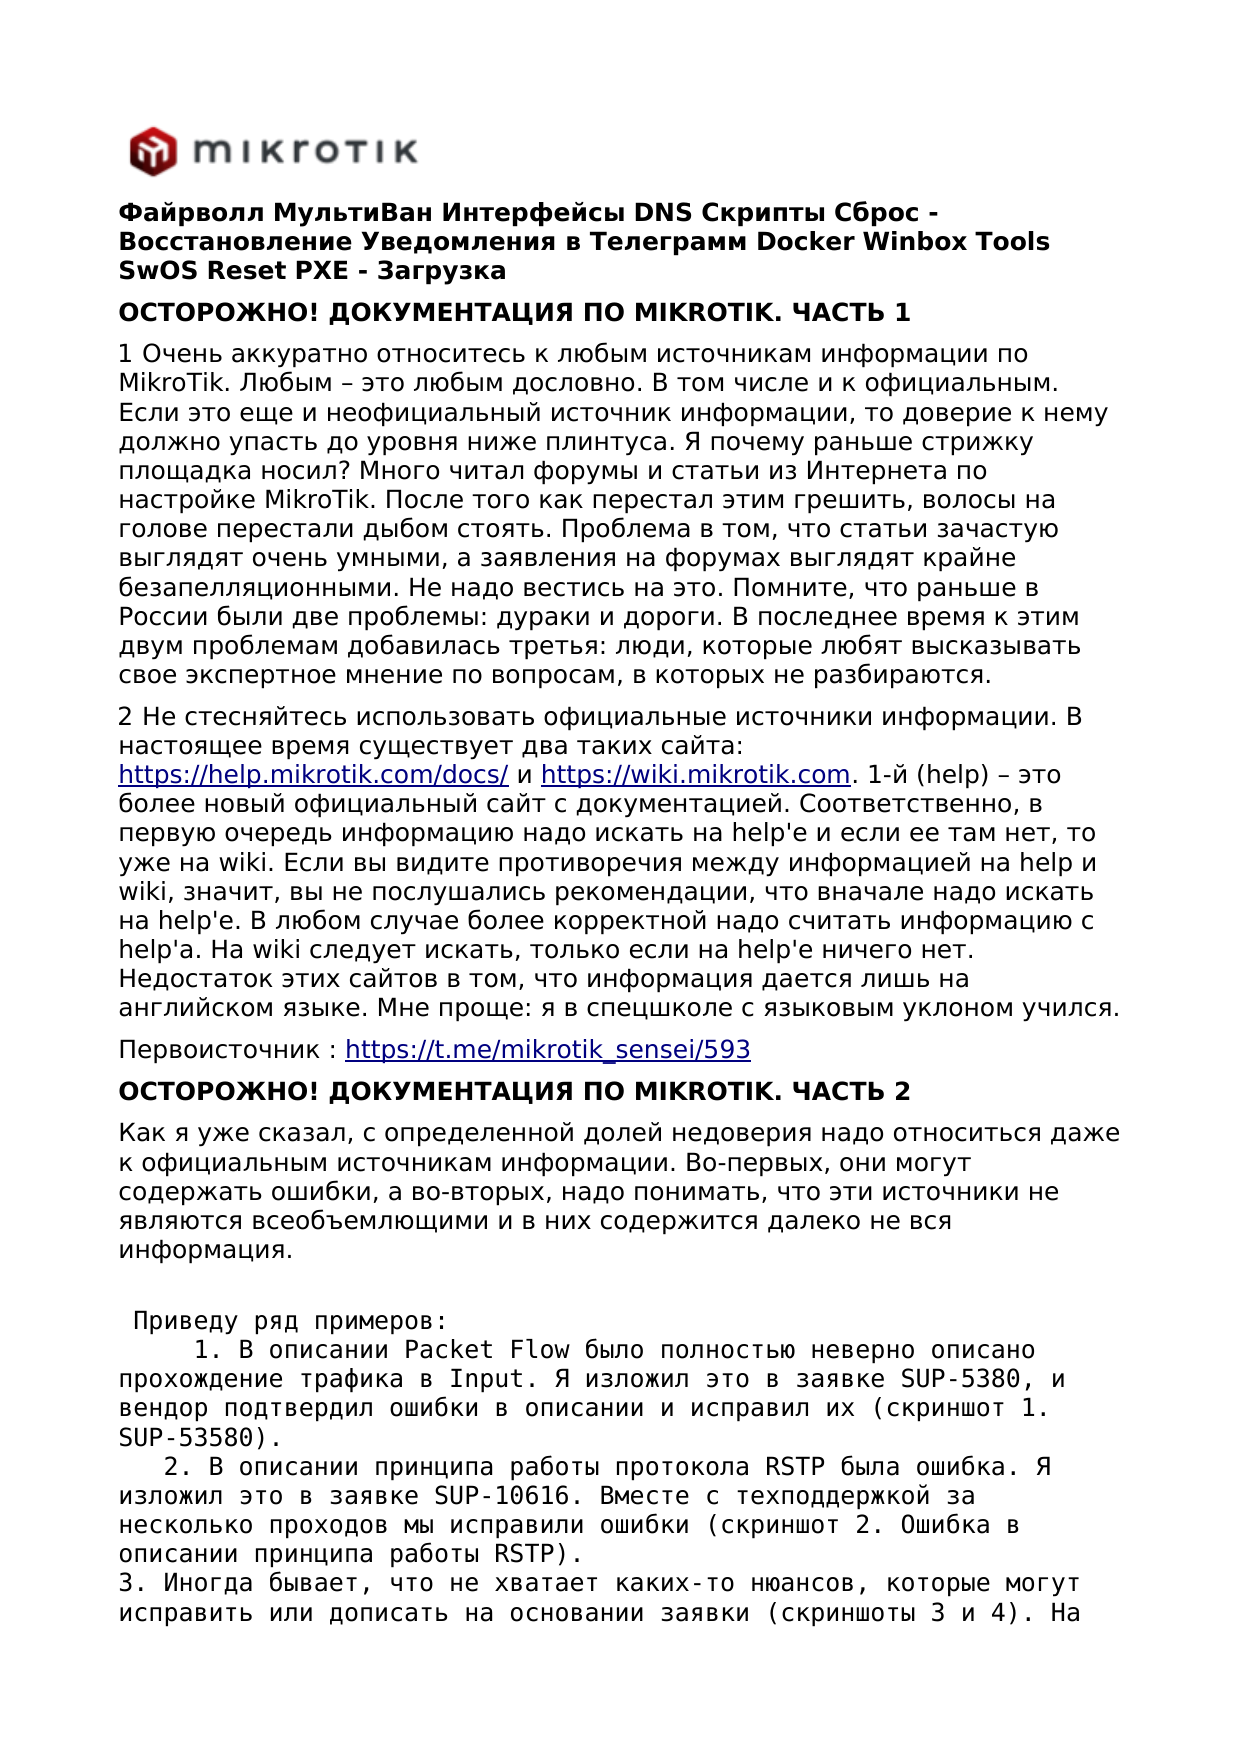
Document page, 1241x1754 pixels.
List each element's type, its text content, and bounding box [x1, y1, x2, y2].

text ОСТОРОЖНО! ДОКУМЕНТАЦИЯ ПО MIKROTIK. ЧАСТЬ 1 [118, 298, 1122, 327]
text 2️⃣ Не стесняйтесь использовать официальные источники информации. В настоящее время существует два таких сайта: https://help.mikrotik.com/docs/ и https://wiki.mikrotik.com. 1-й (help) – это более новый официальный сайт с документацией. Соответственно, в первую очередь информацию надо искать на help'е и если ее там нет, то уже на wiki. Если вы видите противоречия между информацией на help и wiki, значит, вы не послушались рекомендации, что вначале надо искать на help'е. В любом случае более корректной надо считать информацию с help'а. На wiki следует искать, только если на help'е ничего нет. Недостаток этих сайтов в том, что информация дается лишь на английском языке. Мне проще: я в спецшколе с языковым уклоном учился. [118, 702, 1122, 1023]
picture [118, 118, 431, 186]
text Как я уже сказал, с определенной долей недоверия надо относиться даже к официальным источникам информации. Во-первых, они могут содержать ошибки, а во-вторых, надо понимать, что эти источники не являются всеобъемлющими и в них содержится далеко не вся информация. [118, 1119, 1122, 1264]
text ОСТОРОЖНО! ДОКУМЕНТАЦИЯ ПО MIKROTIK. ЧАСТЬ 2 [118, 1077, 1122, 1106]
text Первоисточник : https://t.me/mikrotik_sensei/593 [118, 1035, 1122, 1064]
text Файрволл МультиВан Интерфейсы DNS Скрипты Сброс - Восстановление Уведомления в Телеграмм Docker Winbox Tools SwOS Reset PXE - Загрузка [118, 198, 1122, 285]
text 1️⃣ Очень аккуратно относитесь к любым источникам информации по MikroTik. Любым – это любым дословно. В том числе и к официальным. Если это еще и неофициальный источник информации, то доверие к нему должно упасть до уровня ниже плинтуса. Я почему раньше стрижку площадка носил? Много читал форумы и статьи из Интернета по настройке MikroTik. После того как перестал этим грешить, волосы на голове перестали дыбом стоять. Проблема в том, что статьи зачастую выглядят очень умными, а заявления на форумах выглядят крайне безапелляционными. Не надо вестись на это. Помните, что раньше в России были две проблемы: дураки и дороги. В последнее время к этим двум проблемам добавилась третья: люди, которые любят высказывать свое экспертное мнение по вопросам, в которых не разбираются. [118, 339, 1122, 689]
text Приведу ряд примеров: 1. В описании Packet Flow было полностью неверно описано прохождение трафика в Input. Я изложил это в заявке SUP-5380, и вендор подтвердил ошибки в описании и исправил их (скриншот 1. SUP-53580). 2. В описании принципа работы протокола RSTP была ошибка. Я изложил это в заявке SUP-10616. Вместе с техподдержкой за несколько проходов мы исправили ошибки (скриншот 2. Ошибка в описании принципа работы RSTP). 3. Иногда бывает, что не хватает каких-то нюансов, которые могут исправить или дописать на основании заявки (скриншоты 3 и 4). На [118, 1277, 1122, 1627]
